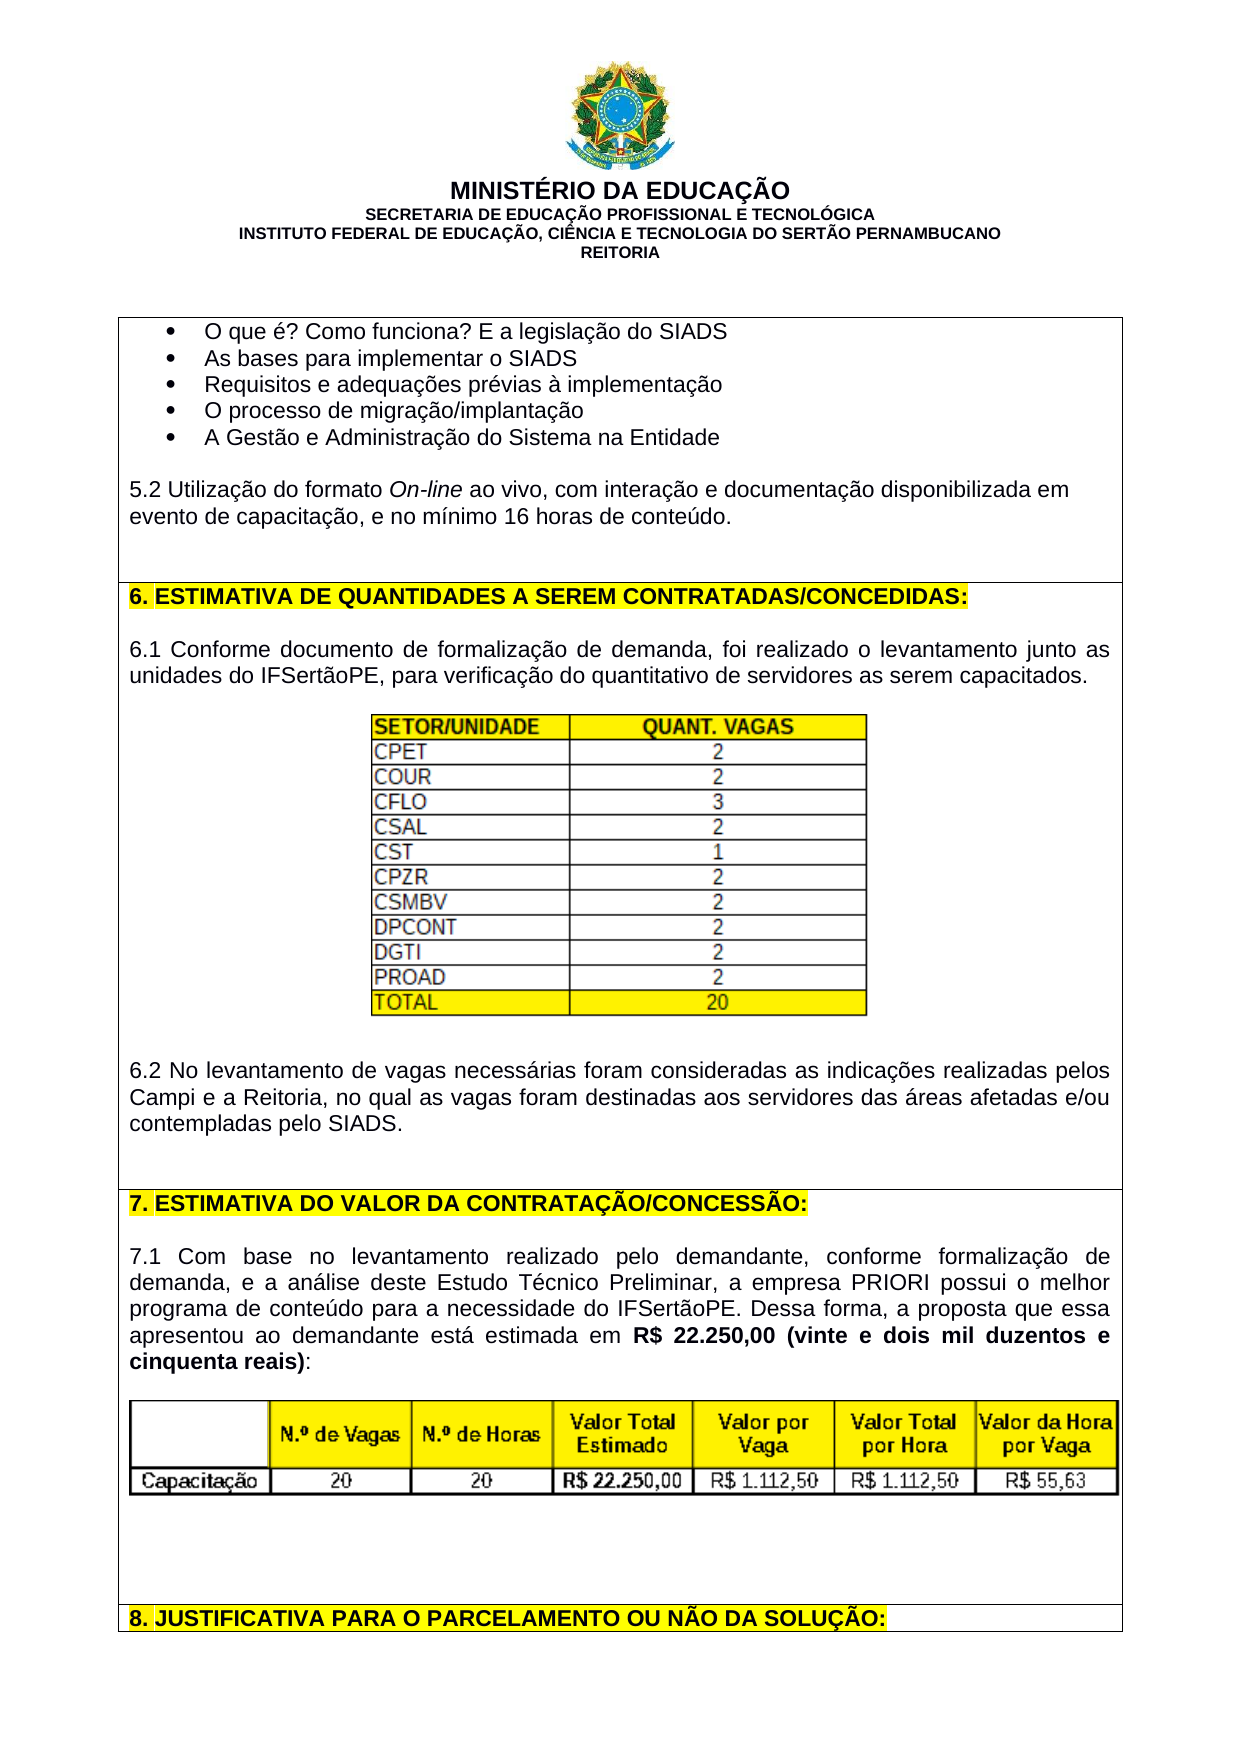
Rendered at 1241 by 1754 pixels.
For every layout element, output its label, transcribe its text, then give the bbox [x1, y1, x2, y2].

table_cell 6. ESTIMATIVA DE QUANTIDADES A SEREM CONTRATADAS/CONCEDIDAS: 6.1 Conforme documento de formalização de demanda, foi realizado o levantamento junto as unidades do IFSertãoPE, para verificação do quantitativo de servidores as serem capacitados. 6.2 No levantamento de vagas necessárias foram consideradas as indicações realizadas pelos Campi e a Reitoria, no qual as vagas foram destinadas aos servidores das áreas afetadas e/ou contempladas pelo SIADS. [119, 583, 1122, 1189]
table_cell 5. DESCRIÇÃO DA SOLUÇÃO COMO UM TODO: 5.1 Conforme Documento de formalização de demanda a capacitação deverá conter em programa, no mínimo, os seguintes temas: Conceitos Básicos e principais de Patrimônio O que é? Como funciona? E a legislação do SIADS As bases para implementar o SIADS Requisitos e adequações prévias à implementação O processo de migração/implantação A Gestão e Administração do Sistema na Entidade 5.2 Utilização do formato On-line ao vivo, com interação e documentação disponibilizada em evento de capacitação, e no mínimo 16 horas de conteúdo. [119, 318, 1122, 582]
table_cell 7. ESTIMATIVA DO VALOR DA CONTRATAÇÃO/CONCESSÃO: 7.1 Com base no levantamento realizado pelo demandante, conforme formalização de demanda, e a análise deste Estudo Técnico Preliminar, a empresa PRIORI possui o melhor programa de conteúdo para a necessidade do IFSertãoPE. Dessa forma, a proposta que essa apresentou ao demandante está estimada em R$ 22.250,00 (vinte e dois mil duzentos e cinquenta reais): [119, 1190, 1122, 1604]
table_cell 8. JUSTIFICATIVA PARA O PARCELAMENTO OU NÃO DA SOLUÇÃO: [119, 1605, 1122, 1631]
picture [371, 714, 869, 1035]
picture [565, 61, 675, 170]
